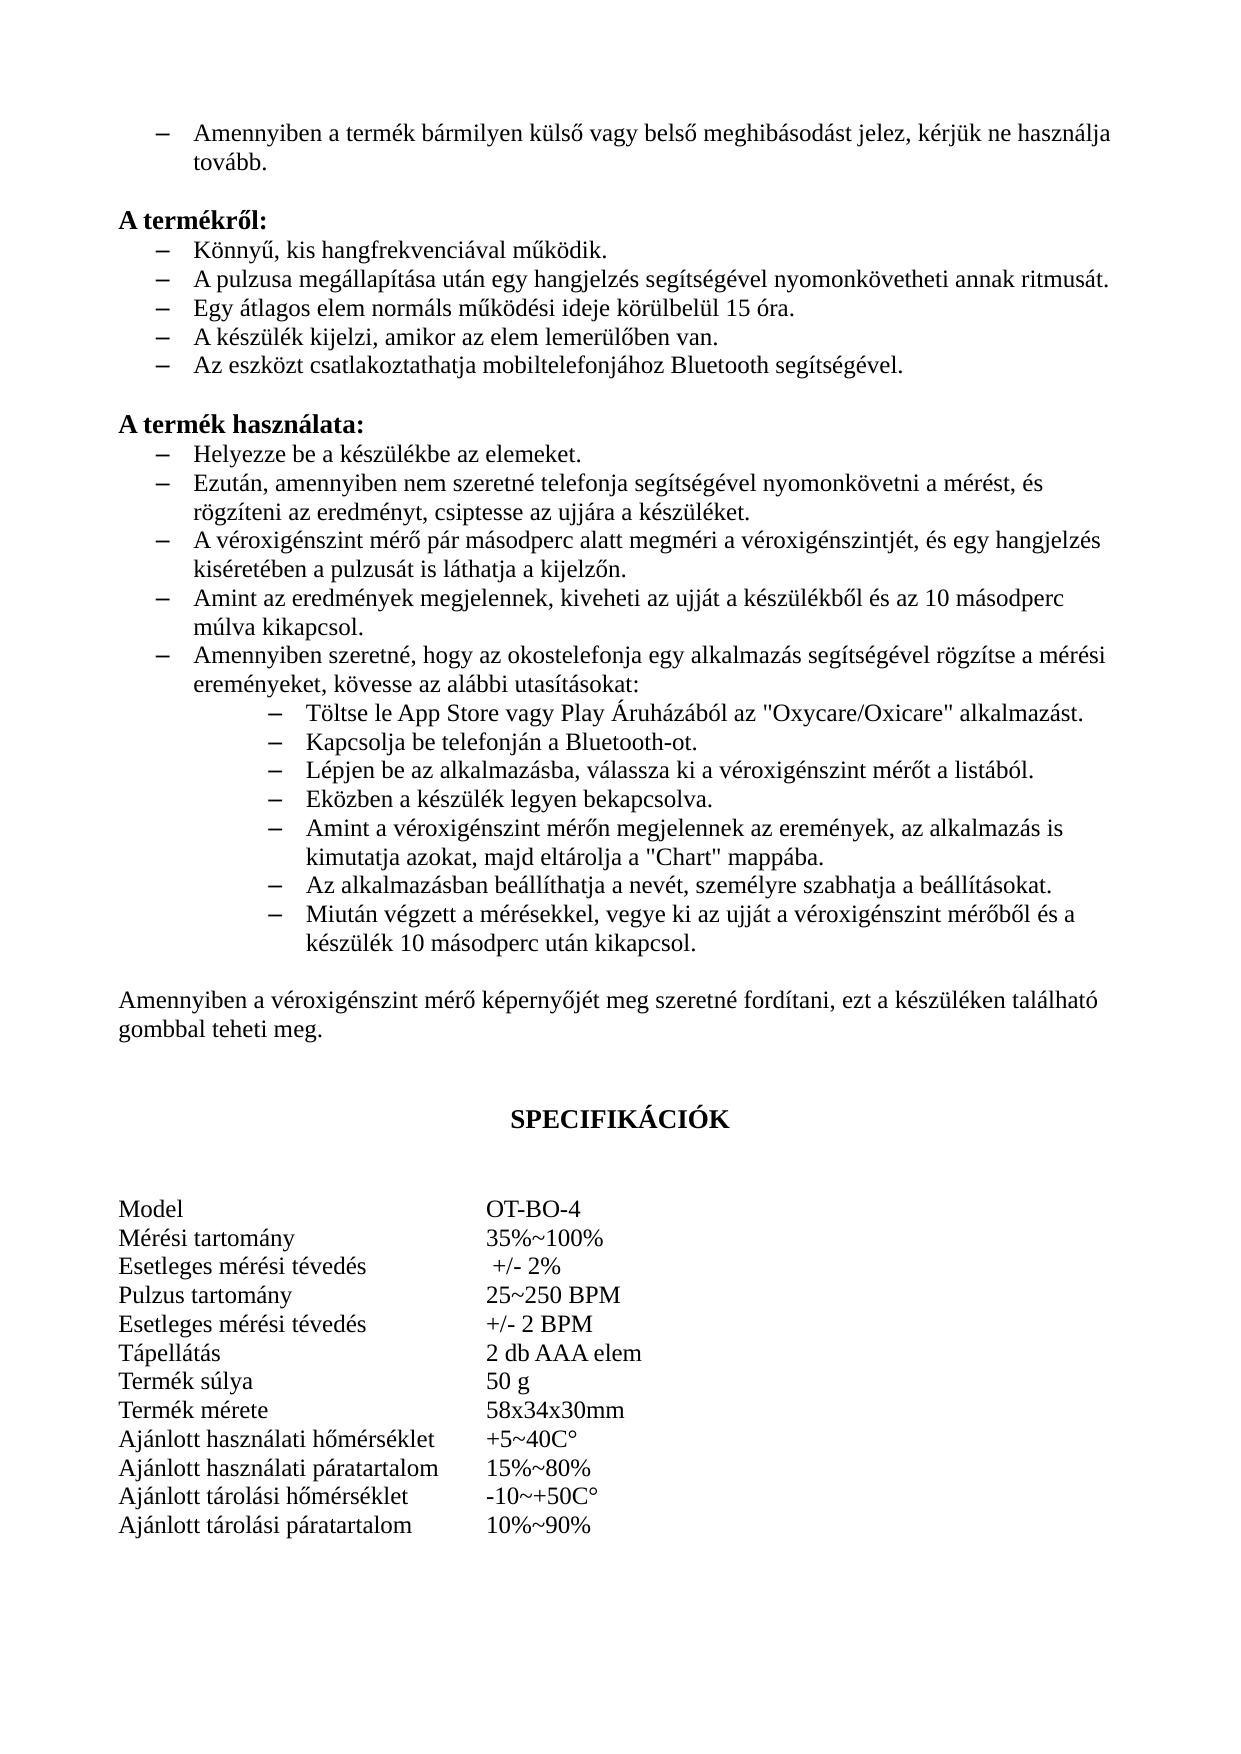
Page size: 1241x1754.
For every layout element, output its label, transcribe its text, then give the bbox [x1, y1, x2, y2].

list A véroxigénszint mérő pár másodperc alatt megméri a véroxigénszintjét, és egy hangjelzés kiséretében a pulzusát is láthatja a kijelzőn. [156, 525, 1122, 583]
text Termék súlya 50 g [118, 1366, 1122, 1395]
text Pulzus tartomány 25~250 BPM [118, 1280, 1122, 1309]
list Kapcsolja be telefonján a Bluetooth-ot. [268, 727, 1122, 755]
text Tápellátás 2 db AAA elem [118, 1338, 1122, 1366]
list Egy átlagos elem normáls működési ideje körülbelül 15 óra. [156, 293, 1122, 322]
text Ajánlott tárolási páratartalom 10%~90% [118, 1510, 1122, 1539]
text Termék mérete 58x34x30mm [118, 1395, 1122, 1424]
text SPECIFIKÁCIÓK [118, 1103, 1122, 1134]
text Mérési tartomány 35%~100% [118, 1223, 1122, 1251]
text Ajánlott tárolási hőmérséklet -10~+50C° [118, 1481, 1122, 1510]
list Az alkalmazásban beállíthatja a nevét, személyre szabhatja a beállításokat. [268, 870, 1122, 899]
text Amennyiben a véroxigénszint mérő képernyőjét meg szeretné fordítani, ezt a készüléken található gombbal teheti meg. [118, 985, 1122, 1043]
list Amint az eredmények megjelennek, kiveheti az ujját a készülékből és az 10 másodperc múlva kikapcsol. [156, 583, 1122, 640]
list A készülék kijelzi, amikor az elem lemerülőben van. [156, 322, 1122, 351]
list Az eszközt csatlakoztathatja mobiltelefonjához Bluetooth segítségével. [156, 351, 1122, 379]
list Töltse le App Store vagy Play Áruházából az "Oxycare/Oxicare" alkalmazást. [268, 698, 1122, 727]
list Ezután, amennyiben nem szeretné telefonja segítségével nyomonkövetni a mérést, és rögzíteni az eredményt, csiptesse az ujjára a készüléket. [156, 468, 1122, 525]
text Esetleges mérési tévedés +/- 2% [118, 1251, 1122, 1280]
list Könnyű, kis hangfrekvenciával működik. [156, 236, 1122, 264]
list A pulzusa megállapítása után egy hangjelzés segítségével nyomonkövetheti annak ritmusát. [156, 264, 1122, 293]
list Miután végzett a mérésekkel, vegye ki az ujját a véroxigénszint mérőből és a készülék 10 másodperc után kikapcsol. [268, 899, 1122, 957]
text Ajánlott használati hőmérséklet +5~40C° [118, 1424, 1122, 1453]
list Helyezze be a készülékbe az elemeket. [156, 439, 1122, 468]
list Amennyiben a termék bármilyen külső vagy belső meghibásodást jelez, kérjük ne használja tovább. [156, 118, 1122, 176]
text A termékről: [118, 204, 1122, 236]
text Esetleges mérési tévedés +/- 2 BPM [118, 1309, 1122, 1338]
list Amennyiben szeretné, hogy az okostelefonja egy alkalmazás segítségével rögzítse a mérési ereményeket, kövesse az alábbi utasításokat: [156, 640, 1122, 698]
text Model OT-BO-4 [118, 1194, 1122, 1223]
list Lépjen be az alkalmazásba, válassza ki a véroxigénszint mérőt a listából. [268, 755, 1122, 784]
list Amint a véroxigénszint mérőn megjelennek az eremények, az alkalmazás is kimutatja azokat, majd eltárolja a "Chart" mappába. [268, 813, 1122, 870]
list Eközben a készülék legyen bekapcsolva. [268, 784, 1122, 813]
text A termék használata: [118, 408, 1122, 439]
text Ajánlott használati páratartalom 15%~80% [118, 1453, 1122, 1481]
